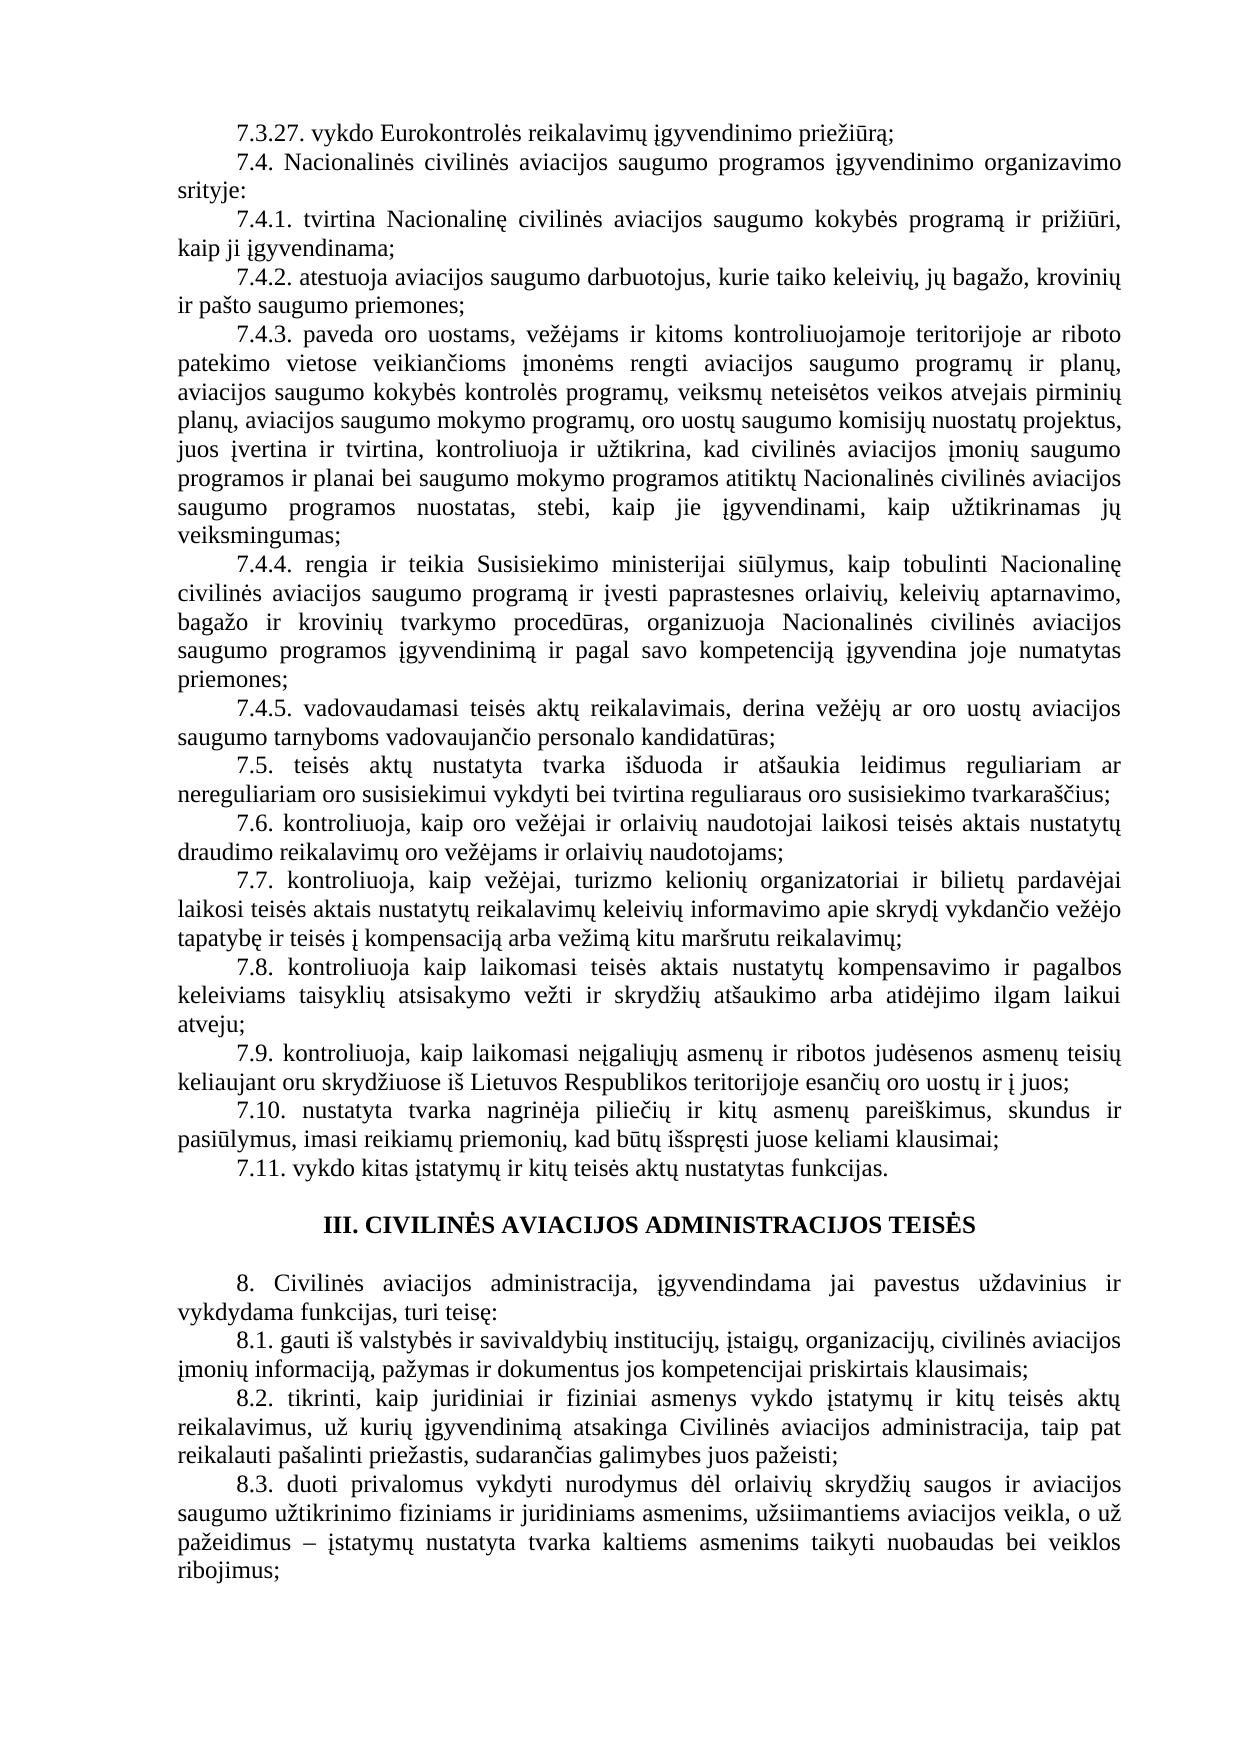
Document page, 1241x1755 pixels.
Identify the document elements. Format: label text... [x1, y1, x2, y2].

text 7.11. vykdo kitas įstatymų ir kitų teisės aktų nustatytas funkcijas. [177, 1153, 1122, 1182]
text 7.10. nustatyta tvarka nagrinėja piliečių ir kitų asmenų pareiškimus, skundus ir pasiūlymus, imasi reikiamų priemonių, kad būtų išspręsti juose keliami klausimai; [177, 1096, 1122, 1153]
text 7.5. teisės aktų nustatyta tvarka išduoda ir atšaukia leidimus reguliariam ar nereguliariam oro susisiekimui vykdyti bei tvirtina reguliaraus oro susisiekimo tvarkaraščius; [177, 751, 1122, 808]
text 7.4. Nacionalinės civilinės aviacijos saugumo programos įgyvendinimo organizavimo srityje: [177, 147, 1122, 204]
text 7.4.1. tvirtina Nacionalinę civilinės aviacijos saugumo kokybės programą ir prižiūri, kaip ji įgyvendinama; [177, 204, 1122, 262]
text 7.8. kontroliuoja kaip laikomasi teisės aktais nustatytų kompensavimo ir pagalbos keleiviams taisyklių atsisakymo vežti ir skrydžių atšaukimo arba atidėjimo ilgam laikui atveju; [177, 952, 1122, 1038]
text 7.3.27. vykdo Eurokontrolės reikalavimų įgyvendinimo priežiūrą; [177, 118, 1122, 147]
text 7.4.3. paveda oro uostams, vežėjams ir kitoms kontroliuojamoje teritorijoje ar riboto patekimo vietose veikiančioms įmonėms rengti aviacijos saugumo programų ir planų, aviacijos saugumo kokybės kontrolės programų, veiksmų neteisėtos veikos atvejais pirminių planų, aviacijos saugumo mokymo programų, oro uostų saugumo komisijų nuostatų projektus, juos įvertina ir tvirtina, kontroliuoja ir užtikrina, kad civilinės aviacijos įmonių saugumo programos ir planai bei saugumo mokymo programos atitiktų Nacionalinės civilinės aviacijos saugumo programos nuostatas, stebi, kaip jie įgyvendinami, kaip užtikrinamas jų veiksmingumas; [177, 319, 1122, 549]
text 7.4.2. atestuoja aviacijos saugumo darbuotojus, kurie taiko keleivių, jų bagažo, krovinių ir pašto saugumo priemones; [177, 262, 1122, 319]
text 8.2. tikrinti, kaip juridiniai ir fiziniai asmenys vykdo įstatymų ir kitų teisės aktų reikalavimus, už kurių įgyvendinimą atsakinga Civilinės aviacijos administracija, taip pat reikalauti pašalinti priežastis, sudarančias galimybes juos pažeisti; [177, 1383, 1122, 1469]
text 7.4.4. rengia ir teikia Susisiekimo ministerijai siūlymus, kaip tobulinti Nacionalinę civilinės aviacijos saugumo programą ir įvesti paprastesnes orlaivių, keleivių aptarnavimo, bagažo ir krovinių tvarkymo procedūras, organizuoja Nacionalinės civilinės aviacijos saugumo programos įgyvendinimą ir pagal savo kompetenciją įgyvendina joje numatytas priemones; [177, 549, 1122, 693]
text 7.9. kontroliuoja, kaip laikomasi neįgaliųjų asmenų ir ribotos judėsenos asmenų teisių keliaujant oru skrydžiuose iš Lietuvos Respublikos teritorijoje esančių oro uostų ir į juos; [177, 1038, 1122, 1096]
text 8.1. gauti iš valstybės ir savivaldybių institucijų, įstaigų, organizacijų, civilinės aviacijos įmonių informaciją, pažymas ir dokumentus jos kompetencijai priskirtais klausimais; [177, 1326, 1122, 1383]
text 8. Civilinės aviacijos administracija, įgyvendindama jai pavestus uždavinius ir vykdydama funkcijas, turi teisę: [177, 1268, 1122, 1326]
text 8.3. duoti privalomus vykdyti nurodymus dėl orlaivių skrydžių saugos ir aviacijos saugumo užtikrinimo fiziniams ir juridiniams asmenims, užsiimantiems aviacijos veikla, o už pažeidimus – įstatymų nustatyta tvarka kaltiems asmenims taikyti nuobaudas bei veiklos ribojimus; [177, 1469, 1122, 1584]
text III. CIVILINĖS AVIACIJOS ADMINISTRACIJOS TEISĖS [177, 1211, 1122, 1239]
text 7.7. kontroliuoja, kaip vežėjai, turizmo kelionių organizatoriai ir bilietų pardavėjai laikosi teisės aktais nustatytų reikalavimų keleivių informavimo apie skrydį vykdančio vežėjo tapatybę ir teisės į kompensaciją arba vežimą kitu maršrutu reikalavimų; [177, 866, 1122, 952]
text 7.6. kontroliuoja, kaip oro vežėjai ir orlaivių naudotojai laikosi teisės aktais nustatytų draudimo reikalavimų oro vežėjams ir orlaivių naudotojams; [177, 808, 1122, 866]
text 7.4.5. vadovaudamasi teisės aktų reikalavimais, derina vežėjų ar oro uostų aviacijos saugumo tarnyboms vadovaujančio personalo kandidatūras; [177, 693, 1122, 751]
